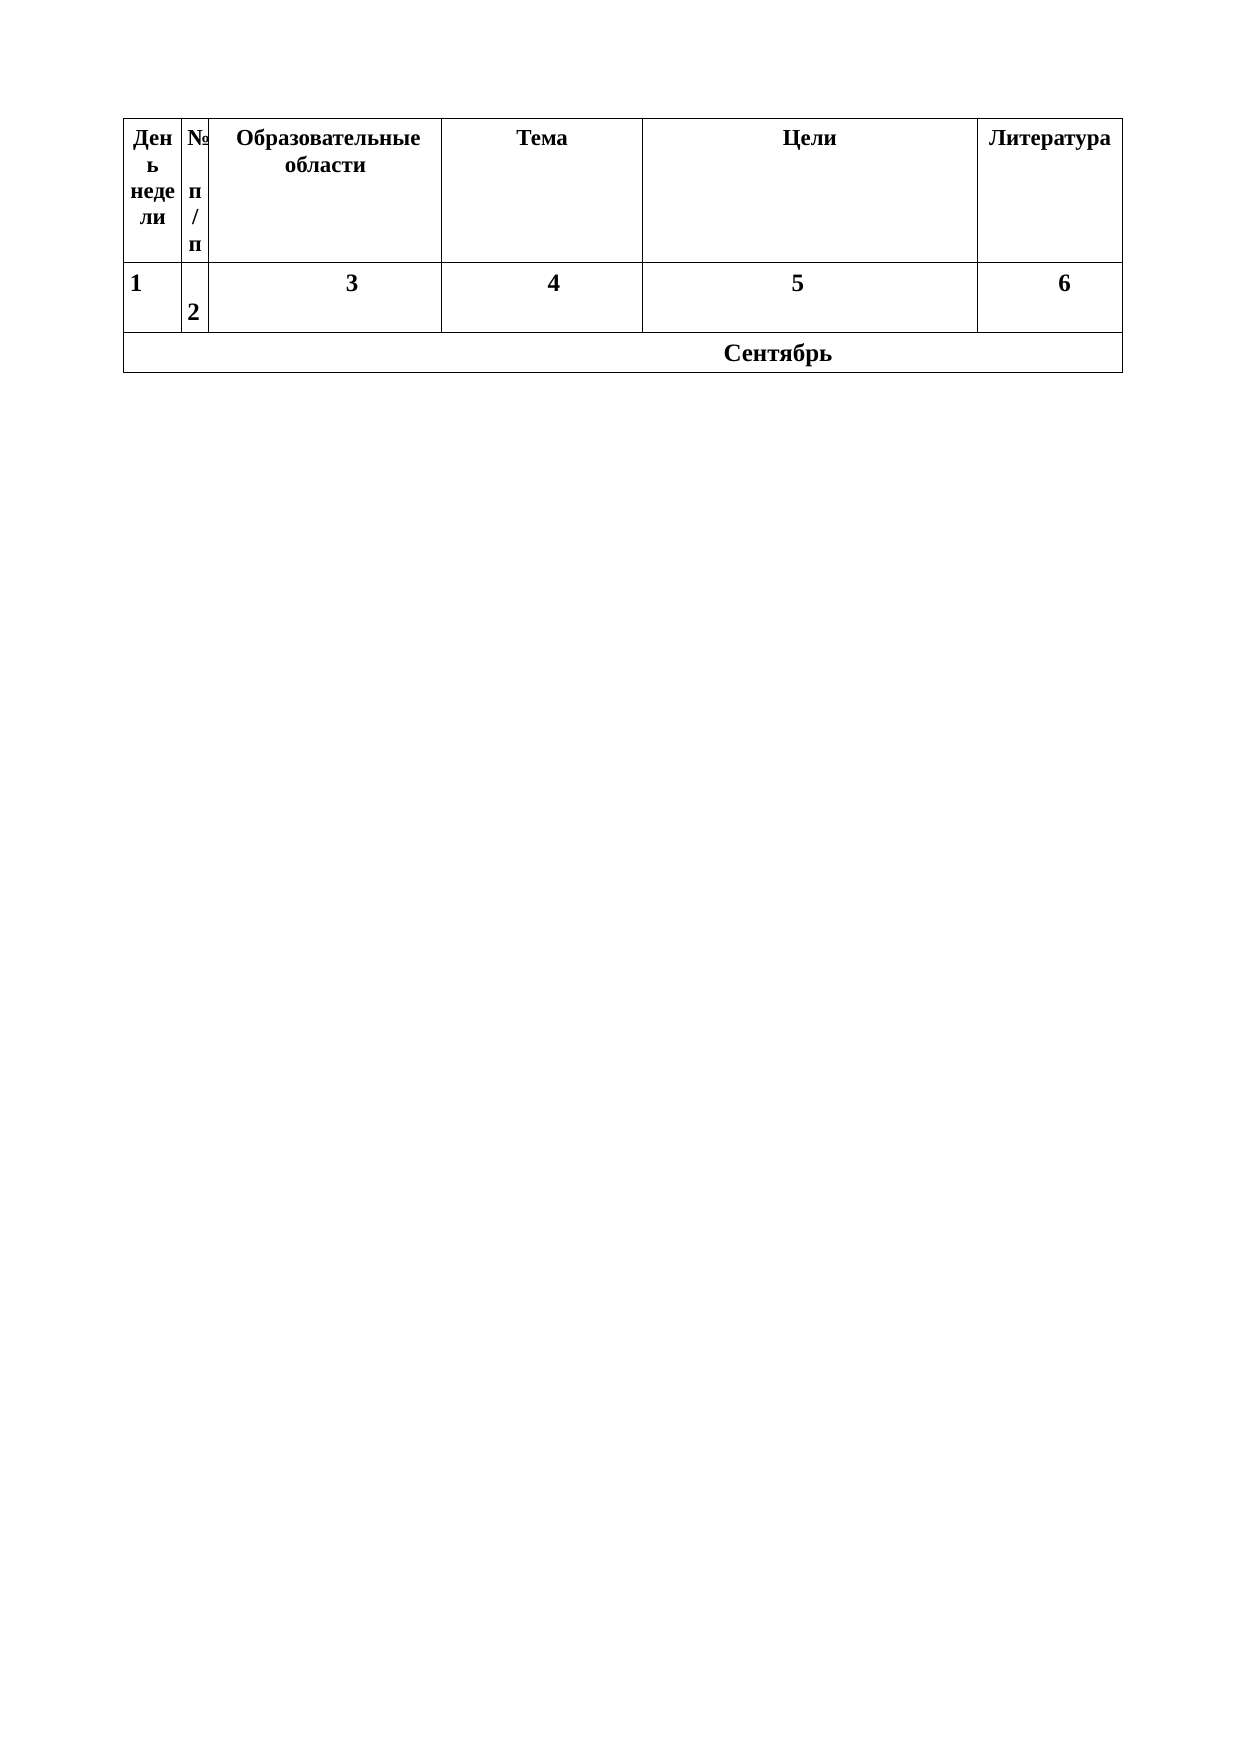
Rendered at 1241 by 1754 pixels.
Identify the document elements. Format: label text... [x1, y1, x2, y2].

table_cell Сентябрь [124, 333, 1122, 372]
table_cell 3 [209, 263, 441, 331]
table_cell 2 [182, 263, 208, 331]
table_header Образовательные области [209, 119, 441, 262]
table_header Литература [978, 119, 1122, 262]
table_header № п/п [182, 119, 208, 262]
table_header День недели [124, 119, 181, 262]
table_cell 5 [643, 263, 977, 331]
table_cell 1 [124, 263, 181, 331]
table_header Тема [442, 119, 642, 262]
table_header Цели [643, 119, 977, 262]
table_cell 6 [978, 263, 1122, 331]
table_cell 4 [442, 263, 642, 331]
